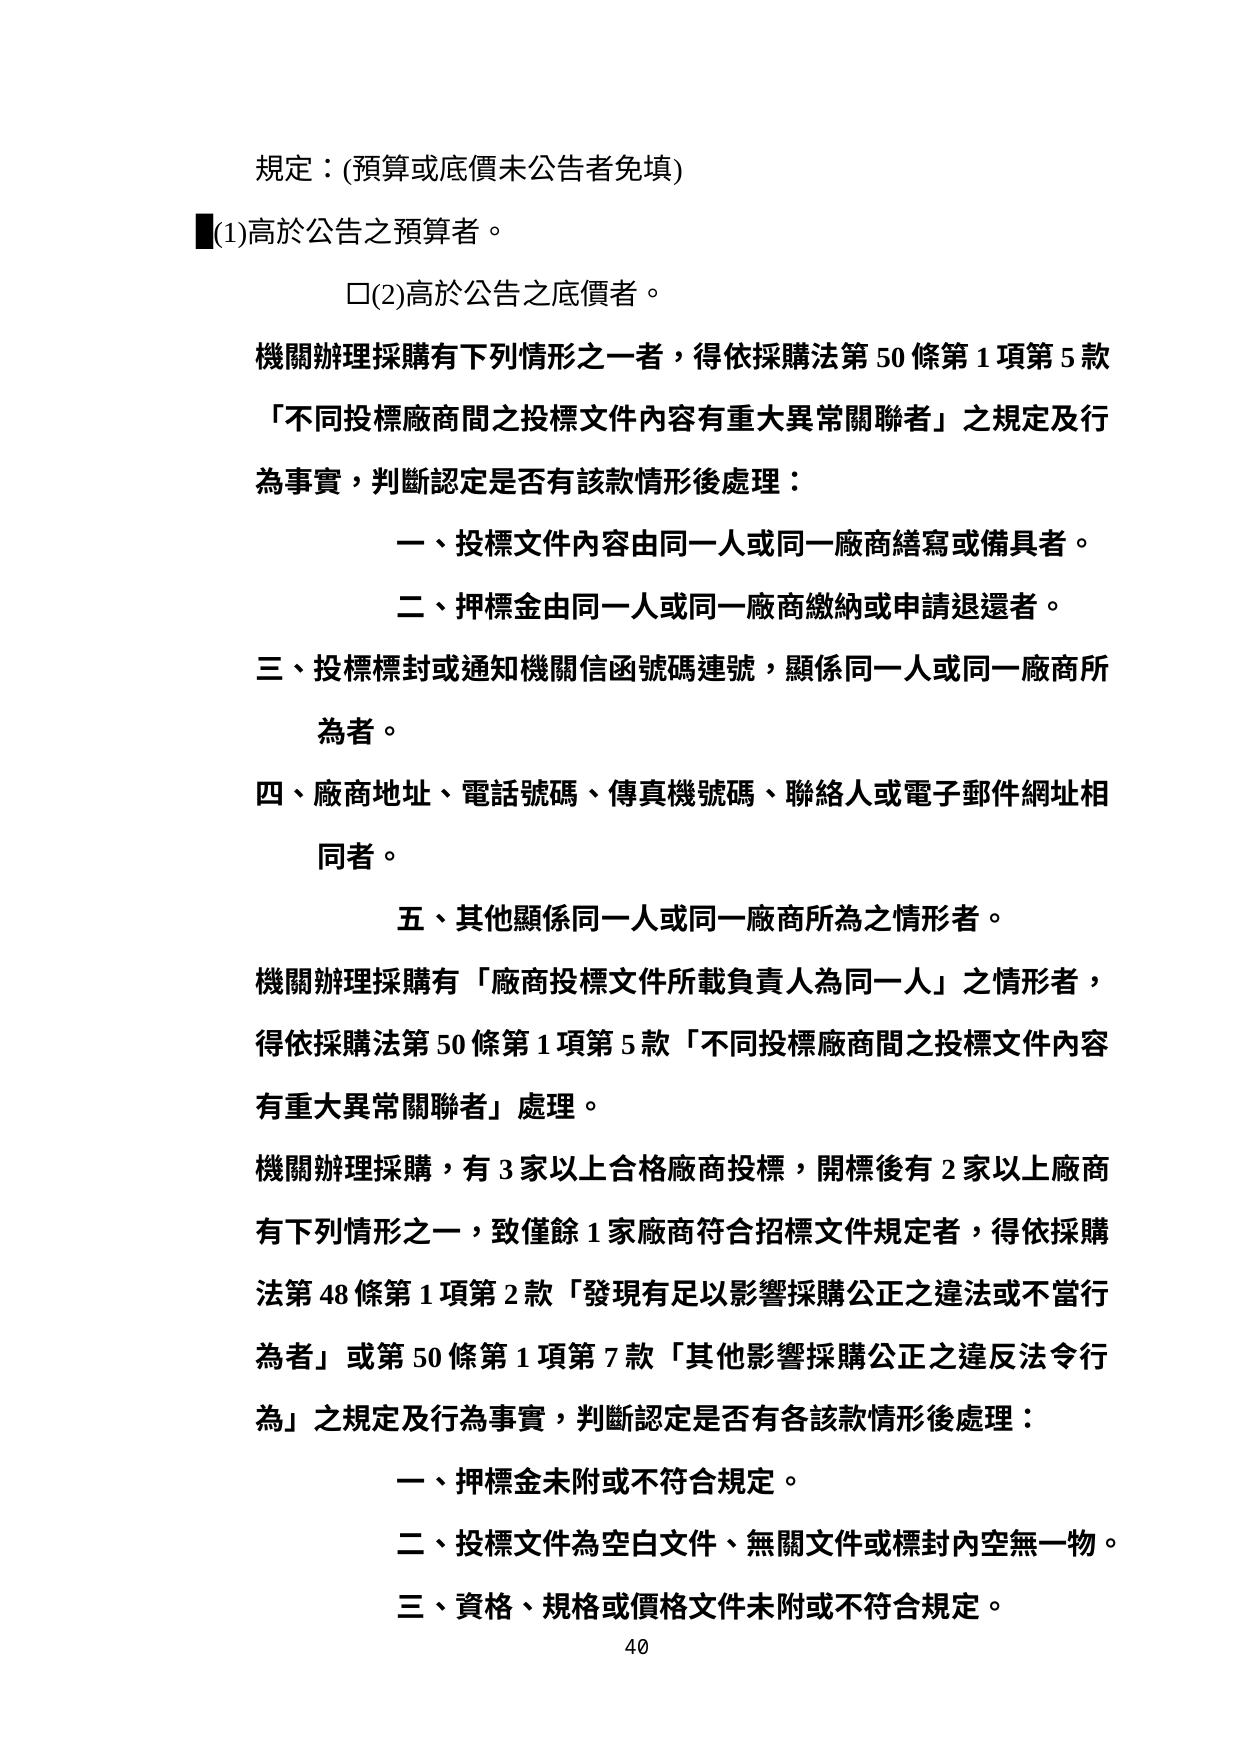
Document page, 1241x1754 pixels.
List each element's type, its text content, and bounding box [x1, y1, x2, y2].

text █(1)高於公告之預算者。 [130, 188, 1110, 250]
text 機關辦理採購有「廠商投標文件所載負責人為同一人」之情形者，得依採購法第50條第1項第5款「不同投標廠商間之投標文件內容有重大異常關聯者」處理。 [255, 938, 1110, 1125]
text 二、押標金由同一人或同一廠商繳納或申請退還者。 [397, 563, 1110, 625]
text 一、投標文件內容由同一人或同一廠商繕寫或備具者。 [397, 500, 1110, 563]
text 四、廠商地址、電話號碼、傳真機號碼、聯絡人或電子郵件網址相同者。 [255, 750, 1110, 875]
text 機關辦理採購，有3家以上合格廠商投標，開標後有2家以上廠商有下列情形之一，致僅餘1家廠商符合招標文件規定者，得依採購法第48條第1項第2款「發現有足以影響採購公正之違法或不當行為者」或第50條第1項第7款「其他影響採購公正之違反法令行為」之規定及行為事實，判斷認定是否有各該款情形後處理： [255, 1125, 1110, 1438]
text 一、押標金未附或不符合規定。 [397, 1438, 1110, 1500]
text 三、資格、規格或價格文件未附或不符合規定。 [397, 1563, 1110, 1625]
text (2)高於公告之底價者。 [287, 250, 1110, 313]
text 五、其他顯係同一人或同一廠商所為之情形者。 [397, 875, 1110, 938]
text 機關辦理採購有下列情形之一者，得依採購法第50條第1項第5款「不同投標廠商間之投標文件內容有重大異常關聯者」之規定及行為事實，判斷認定是否有該款情形後處理： [255, 313, 1110, 500]
text 三、投標標封或通知機關信函號碼連號，顯係同一人或同一廠商所為者。 [255, 625, 1110, 750]
text 規定：(預算或底價未公告者免填) [255, 125, 1110, 188]
text 二、投標文件為空白文件、無關文件或標封內空無一物。 [397, 1500, 1110, 1563]
